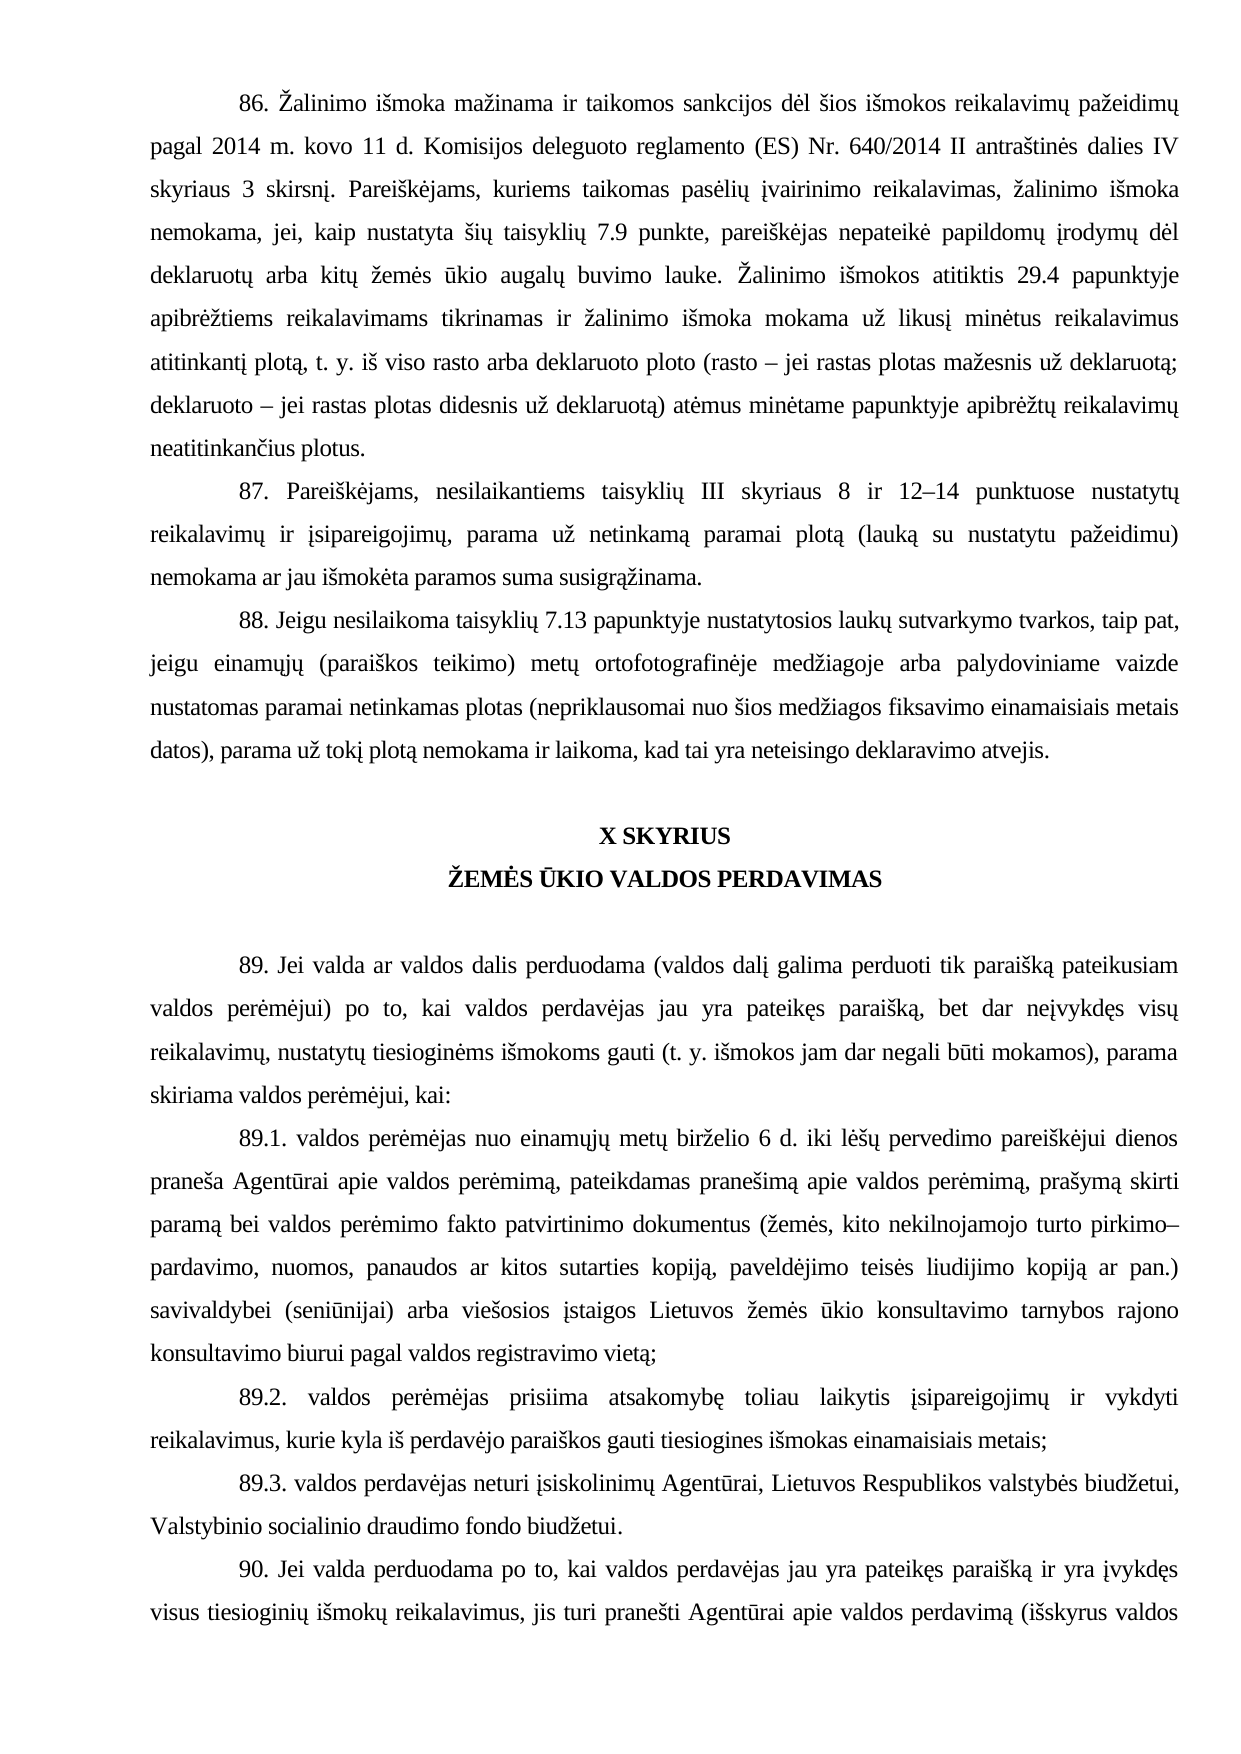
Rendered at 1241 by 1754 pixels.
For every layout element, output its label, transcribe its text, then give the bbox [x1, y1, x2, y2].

text 89.1. valdos perėmėjas nuo einamųjų metų birželio 6 d. iki lėšų pervedimo pareiškėjui dienos praneša Agentūrai apie valdos perėmimą, pateikdamas pranešimą apie valdos perėmimą, prašymą skirti paramą bei valdos perėmimo fakto patvirtinimo dokumentus (žemės, kito nekilnojamojo turto pirkimo–pardavimo, nuomos, panaudos ar kitos sutarties kopiją, paveldėjimo teisės liudijimo kopiją ar pan.) savivaldybei (seniūnijai) arba viešosios įstaigos Lietuvos žemės ūkio konsultavimo tarnybos rajono konsultavimo biurui pagal valdos registravimo vietą; [150, 1123, 1180, 1367]
text 87. Pareiškėjams, nesilaikantiems taisyklių III skyriaus 8 ir 12–14 punktuose nustatytų reikalavimų ir įsipareigojimų, parama už netinkamą paramai plotą (lauką su nustatytu pažeidimu) nemokama ar jau išmokėta paramos suma susigrąžinama. [150, 476, 1180, 591]
text 88. Jeigu nesilaikoma taisyklių 7.13 papunktyje nustatytosios laukų sutvarkymo tvarkos, taip pat, jeigu einamųjų (paraiškos teikimo) metų ortofotografinėje medžiagoje arba palydoviniame vaizde nustatomas paramai netinkamas plotas (nepriklausomai nuo šios medžiagos fiksavimo einamaisiais metais datos), parama už tokį plotą nemokama ir laikoma, kad tai yra neteisingo deklaravimo atvejis. [150, 605, 1180, 763]
text 86. Žalinimo išmoka mažinama ir taikomos sankcijos dėl šios išmokos reikalavimų pažeidimų pagal 2014 m. kovo 11 d. Komisijos deleguoto reglamento (ES) Nr. 640/2014 II antraštinės dalies IV skyriaus 3 skirsnį. Pareiškėjams, kuriems taikomas pasėlių įvairinimo reikalavimas, žalinimo išmoka nemokama, jei, kaip nustatyta šių taisyklių 7.9 punkte, pareiškėjas nepateikė papildomų įrodymų dėl deklaruotų arba kitų žemės ūkio augalų buvimo lauke. Žalinimo išmokos atitiktis 29.4 papunktyje apibrėžtiems reikalavimams tikrinamas ir žalinimo išmoka mokama už likusį minėtus reikalavimus atitinkantį plotą, t. y. iš viso rasto arba deklaruoto ploto (rasto – jei rastas plotas mažesnis už deklaruotą; deklaruoto – jei rastas plotas didesnis už deklaruotą) atėmus minėtame papunktyje apibrėžtų reikalavimų neatitinkančius plotus. [150, 88, 1180, 462]
text 89.2. valdos perėmėjas prisiima atsakomybę toliau laikytis įsipareigojimų ir vykdyti reikalavimus, kurie kyla iš perdavėjo paraiškos gauti tiesiogines išmokas einamaisiais metais; [150, 1382, 1180, 1453]
text ŽEMĖS ŪKIO VALDOS PERDAVIMAS [150, 864, 1180, 893]
text 89. Jei valda ar valdos dalis perduodama (valdos dalį galima perduoti tik paraišką pateikusiam valdos perėmėjui) po to, kai valdos perdavėjas jau yra pateikęs paraišką, bet dar neįvykdęs visų reikalavimų, nustatytų tiesioginėms išmokoms gauti (t. y. išmokos jam dar negali būti mokamos), parama skiriama valdos perėmėjui, kai: [150, 950, 1180, 1108]
text 90. Jei valda perduodama po to, kai valdos perdavėjas jau yra pateikęs paraišką ir yra įvykdęs visus tiesioginių išmokų reikalavimus, jis turi pranešti Agentūrai apie valdos perdavimą (išskyrus valdos [150, 1554, 1180, 1626]
text 89.3. valdos perdavėjas neturi įsiskolinimų Agentūrai, Lietuvos Respublikos valstybės biudžetui, Valstybinio socialinio draudimo fondo biudžetui. [150, 1468, 1180, 1540]
text X SKYRIUS [150, 821, 1180, 850]
